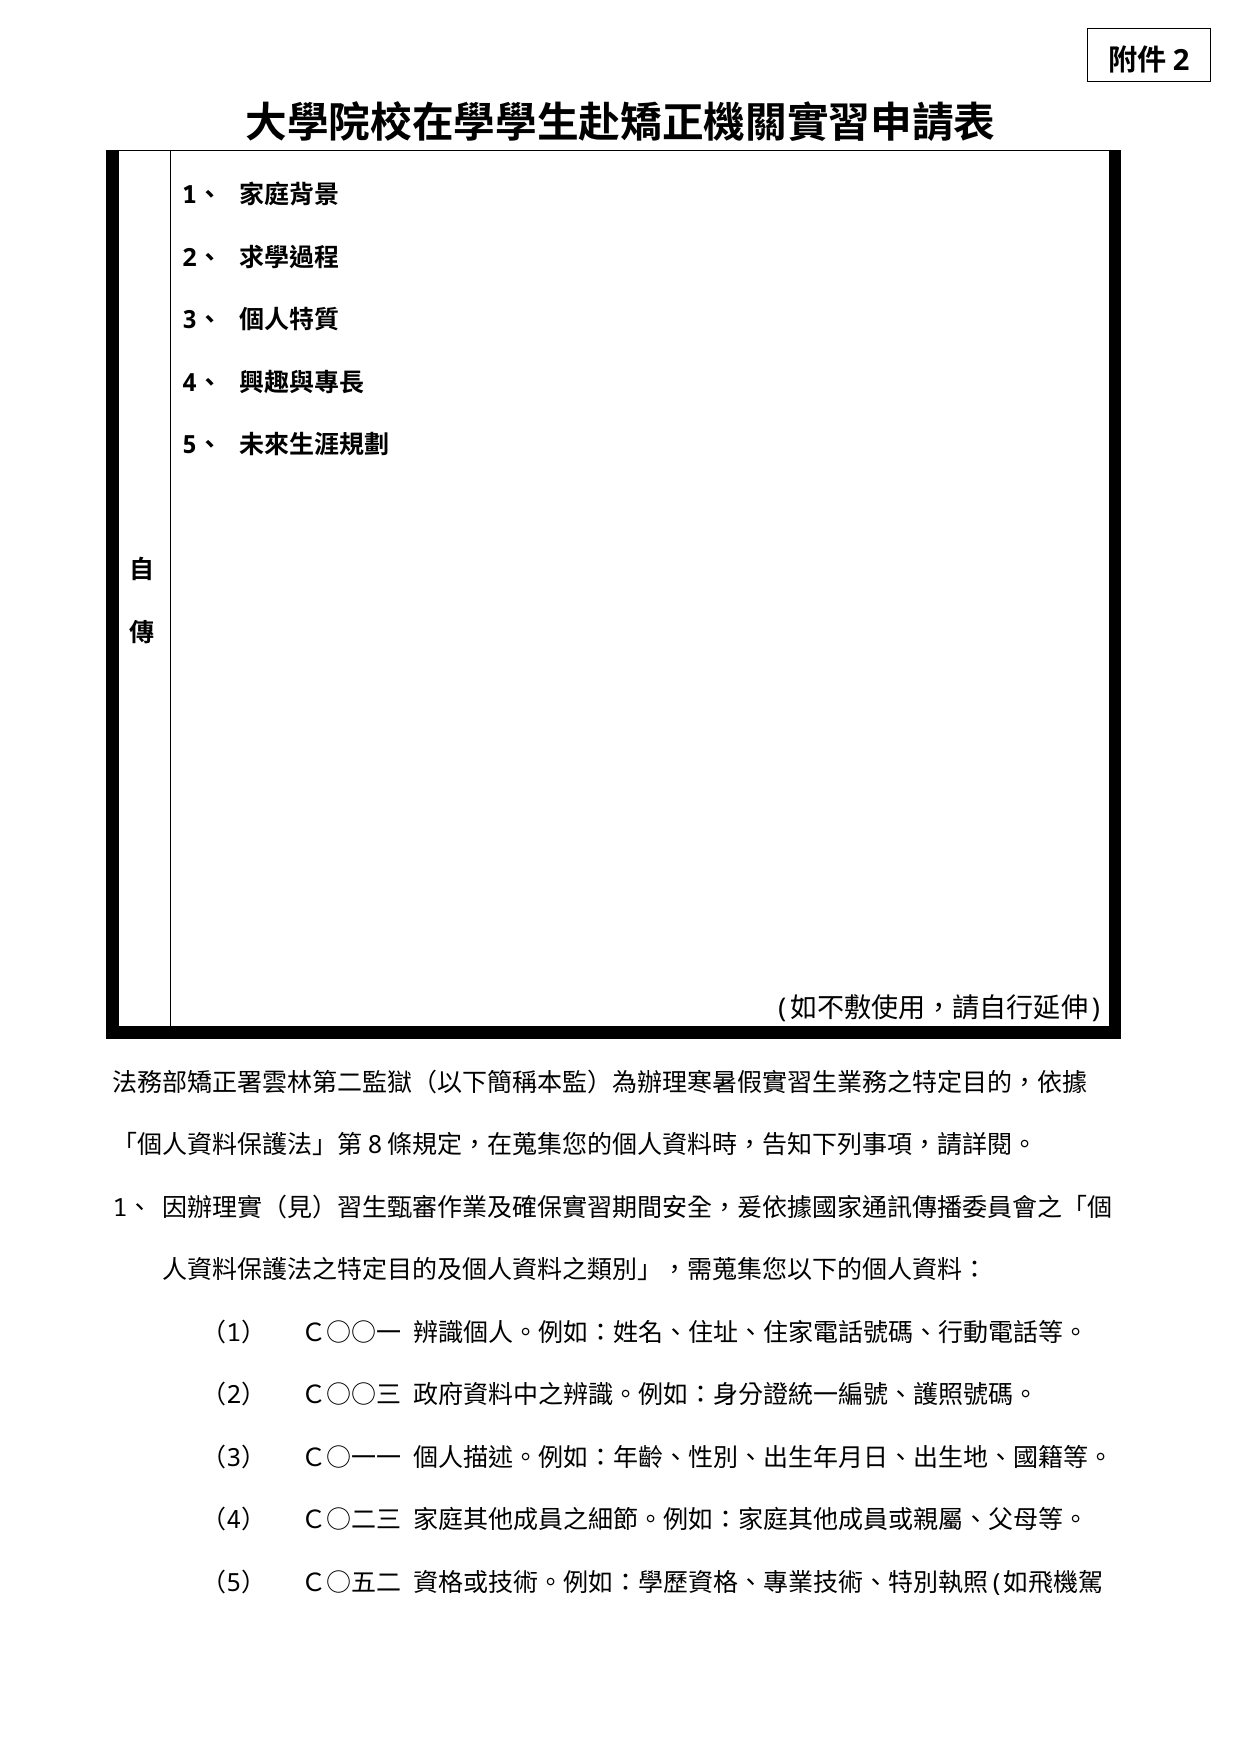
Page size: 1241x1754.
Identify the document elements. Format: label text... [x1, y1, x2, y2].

text 法務部矯正署雲林第二監獄（以下簡稱本監）為辦理寒暑假實習生業務之特定目的，依據「個人資料保護法」第8條規定，在蒐集您的個人資料時，告知下列事項，請詳閱。 [112, 1039, 1128, 1164]
list Ｃ○五二 資格或技術。例如：學歷資格、專業技術、特別執照(如飛機駕 [201, 1539, 1128, 1601]
list 因辦理實（見）習生甄審作業及確保實習期間安全，爰依據國家通訊傳播委員會之「個人資料保護法之特定目的及個人資料之類別」，需蒐集您以下的個人資料： [112, 1164, 1128, 1289]
table_cell 家庭背景 求學過程 個人特質 興趣與專長 未來生涯規劃 (如不敷使用，請自行延伸) [171, 151, 1109, 1026]
list Ｃ○一一 個人描述。例如：年齡、性別、出生年月日、出生地、國籍等。 [201, 1414, 1128, 1476]
list Ｃ○二三 家庭其他成員之細節。例如：家庭其他成員或親屬、父母等。 [201, 1476, 1128, 1539]
list Ｃ○○三 政府資料中之辨識。例如：身分證統一編號、護照號碼。 [201, 1351, 1128, 1414]
table_cell 自 傳 [119, 151, 170, 1026]
list Ｃ○○一 辨識個人。例如：姓名、住址、住家電話號碼、行動電話等。 [201, 1289, 1128, 1351]
